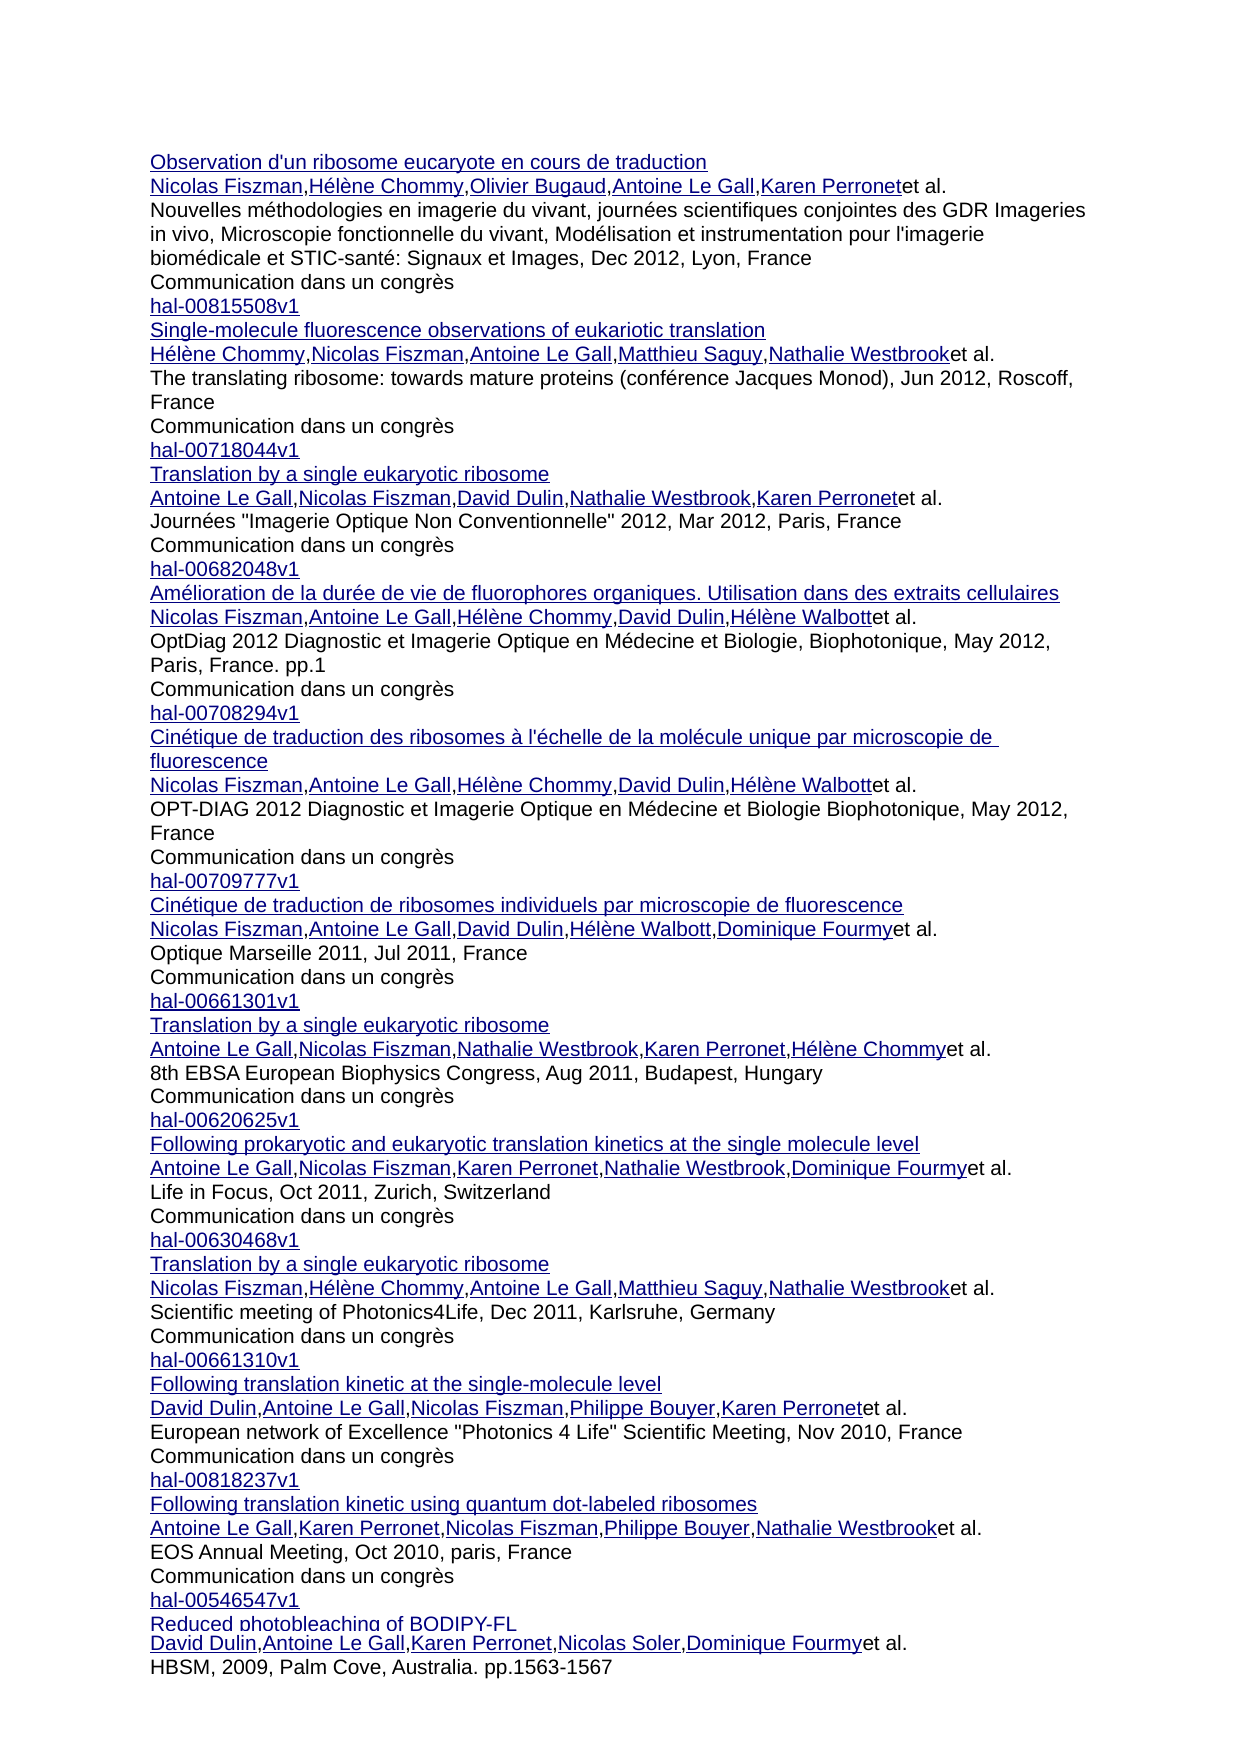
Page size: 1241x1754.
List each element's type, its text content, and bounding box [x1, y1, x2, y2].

table_cell Observation d'un ribosome eucaryote en cours de traduction Nicolas Fiszman,Hélène Chommy,Olivier Bugaud,Antoine Le Gall,Karen Perronetet al. Nouvelles méthodologies en imagerie du vivant, journées scientifiques conjointes des GDR Imageries in vivo, Microscopie fonctionnelle du vivant, Modélisation et instrumentation pour l'imagerie biomédicale et STIC-santé: Signaux et Images, Dec 2012, Lyon, France Communication dans un congrès hal-00815508v1 [150, 150, 1090, 318]
table_cell Cinétique de traduction de ribosomes individuels par microscopie de fluorescence Nicolas Fiszman,Antoine Le Gall,David Dulin,Hélène Walbott,Dominique Fourmyet al. Optique Marseille 2011, Jul 2011, France Communication dans un congrès hal-00661301v1 [150, 893, 1090, 1012]
table_cell Translation by a single eukaryotic ribosome Antoine Le Gall,Nicolas Fiszman,Nathalie Westbrook,Karen Perronet,Hélène Chommyet al. 8th EBSA European Biophysics Congress, Aug 2011, Budapest, Hungary Communication dans un congrès hal-00620625v1 [150, 1013, 1090, 1132]
table_cell Single-molecule fluorescence observations of eukariotic translation Hélène Chommy,Nicolas Fiszman,Antoine Le Gall,Matthieu Saguy,Nathalie Westbrooket al. The translating ribosome: towards mature proteins (conférence Jacques Monod), Jun 2012, Roscoff, France Communication dans un congrès hal-00718044v1 [150, 318, 1090, 461]
table_cell Following prokaryotic and eukaryotic translation kinetics at the single molecule level Antoine Le Gall,Nicolas Fiszman,Karen Perronet,Nathalie Westbrook,Dominique Fourmyet al. Life in Focus, Oct 2011, Zurich, Switzerland Communication dans un congrès hal-00630468v1 [150, 1132, 1090, 1252]
table_cell Following translation kinetic at the single-molecule level David Dulin,Antoine Le Gall,Nicolas Fiszman,Philippe Bouyer,Karen Perronetet al. European network of Excellence "Photonics 4 Life" Scientific Meeting, Nov 2010, France Communication dans un congrès hal-00818237v1 [150, 1372, 1090, 1492]
table_cell Translation by a single eukaryotic ribosome Antoine Le Gall,Nicolas Fiszman,David Dulin,Nathalie Westbrook,Karen Perronetet al. Journées "Imagerie Optique Non Conventionnelle" 2012, Mar 2012, Paris, France Communication dans un congrès hal-00682048v1 [150, 461, 1090, 581]
table_cell Following translation kinetic using quantum dot-labeled ribosomes Antoine Le Gall,Karen Perronet,Nicolas Fiszman,Philippe Bouyer,Nathalie Westbrooket al. EOS Annual Meeting, Oct 2010, paris, France Communication dans un congrès hal-00546547v1 [150, 1492, 1090, 1611]
table_cell Cinétique de traduction des ribosomes à l'échelle de la molécule unique par microscopie de fluorescence Nicolas Fiszman,Antoine Le Gall,Hélène Chommy,David Dulin,Hélène Walbottet al. OPT-DIAG 2012 Diagnostic et Imagerie Optique en Médecine et Biologie Biophotonique, May 2012, France Communication dans un congrès hal-00709777v1 [150, 725, 1090, 893]
table_cell Reduced photobleaching of BODIPY-FL David Dulin,Antoine Le Gall,Karen Perronet,Nicolas Soler,Dominique Fourmyet al. HBSM, 2009, Palm Cove, Australia. pp.1563-1567 [150, 1611, 1090, 1679]
table_cell Translation by a single eukaryotic ribosome Nicolas Fiszman,Hélène Chommy,Antoine Le Gall,Matthieu Saguy,Nathalie Westbrooket al. Scientific meeting of Photonics4Life, Dec 2011, Karlsruhe, Germany Communication dans un congrès hal-00661310v1 [150, 1252, 1090, 1372]
table_cell Amélioration de la durée de vie de fluorophores organiques. Utilisation dans des extraits cellulaires Nicolas Fiszman,Antoine Le Gall,Hélène Chommy,David Dulin,Hélène Walbottet al. OptDiag 2012 Diagnostic et Imagerie Optique en Médecine et Biologie, Biophotonique, May 2012, Paris, France. pp.1 Communication dans un congrès hal-00708294v1 [150, 581, 1090, 725]
